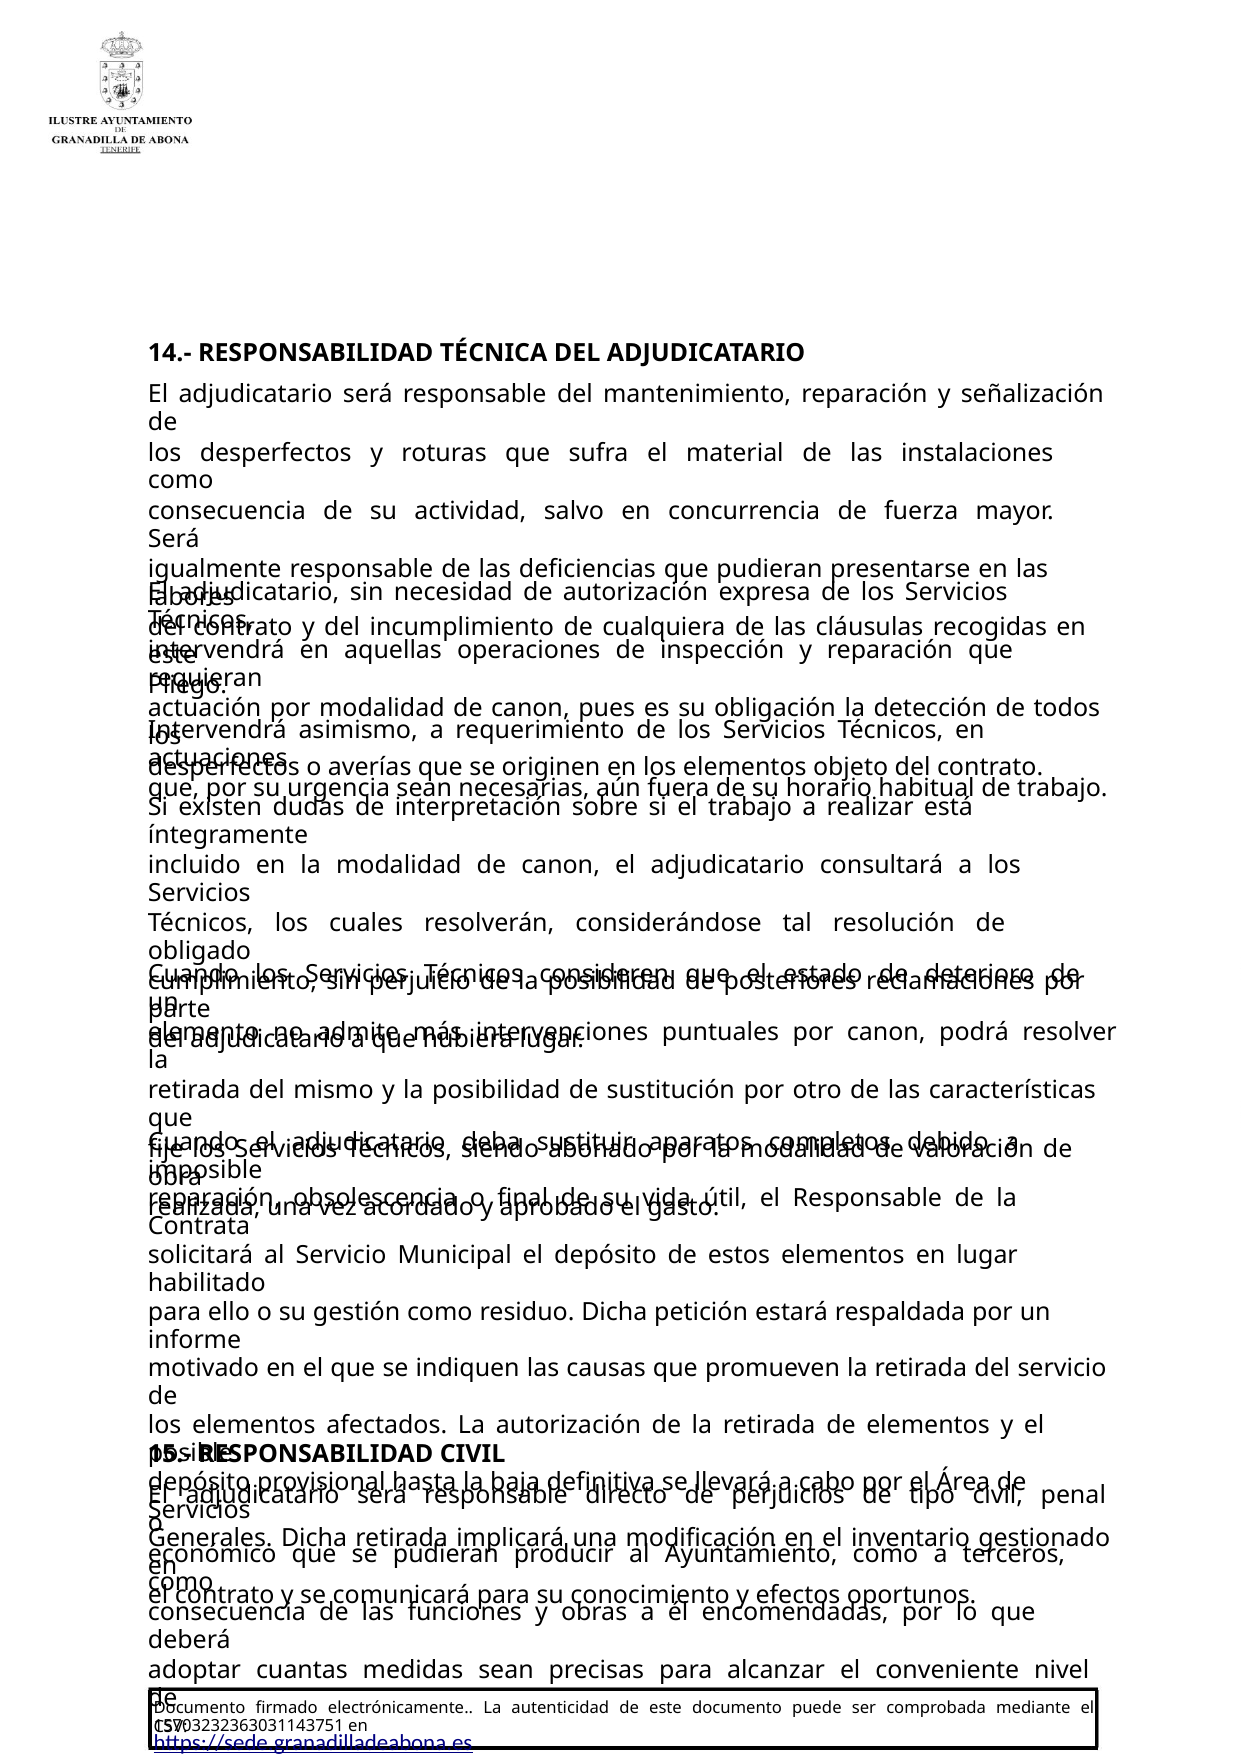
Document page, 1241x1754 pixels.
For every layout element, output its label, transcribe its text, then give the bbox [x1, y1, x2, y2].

text Si existen dudas de interpretación sobre si el trabajo a realizar está íntegramente [148, 793, 1117, 849]
text consecuencia de su actividad, salvo en concurrencia de fuerza mayor. Será [148, 497, 1117, 553]
text El adjudicatario será responsable directo de perjuicios de tipo civil, penal o [148, 1482, 1117, 1537]
text Intervendrá asimismo, a requerimiento de los Servicios Técnicos, en actuaciones [148, 716, 1117, 772]
text Cuando el adjudicatario deba sustituir aparatos completos debido a imposible [148, 1128, 1117, 1184]
text económico que se pudieran producir al Ayuntamiento, como a terceros, como [148, 1540, 1117, 1596]
text solicitará al Servicio Municipal el depósito de estos elementos en lugar habilitado [148, 1241, 1117, 1297]
text El adjudicatario será responsable del mantenimiento, reparación y señalización de [148, 381, 1117, 436]
text actuación por modalidad de canon, pues es su obligación la detección de todos los [148, 694, 1117, 716]
text igualmente responsable de las deficiencias que pudieran presentarse en las labores [148, 555, 1117, 578]
text depósito provisional hasta la baja definitiva se llevará a cabo por el Área de Servicios [148, 1468, 1117, 1482]
text 14.- RESPONSABILIDAD TÉCNICA DEL ADJUDICATARIO [148, 339, 853, 367]
text intervendrá en aquellas operaciones de inspección y reparación que requieran [148, 636, 1117, 692]
text que, por su urgencia sean necesarias, aún fuera de su horario habitual de trabajo. [148, 774, 1117, 793]
text El adjudicatario, sin necesidad de autorización expresa de los Servicios Técnicos, [148, 578, 1117, 634]
text los elementos afectados. La autorización de la retirada de elementos y el posible [148, 1411, 1117, 1467]
text para ello o su gestión como residuo. Dicha petición estará respaldada por un informe [148, 1298, 1117, 1354]
text Técnicos, los cuales resolverán, considerándose tal resolución de obligado [148, 909, 1117, 960]
text reparación, obsolescencia o final de su vida útil, el Responsable de la Contrata [148, 1184, 1117, 1240]
text consecuencia de las funciones y obras a él encomendadas, por lo que deberá [148, 1598, 1117, 1654]
text los desperfectos y roturas que sufra el material de las instalaciones como [148, 439, 1117, 494]
text incluido en la modalidad de canon, el adjudicatario consultará a los Servicios [148, 851, 1117, 907]
text motivado en el que se indiquen las causas que promueven la retirada del servicio de [148, 1354, 1117, 1410]
text Documento firmado electrónicamente.. La autenticidad de este documento puede ser comprobada mediante el CSV: [153, 1699, 1113, 1736]
text Cuando los Servicios Técnicos consideren que el estado de deterioro de un [148, 960, 1117, 1016]
text 15703232363031143751 en https://sede.granadilladeabona.es [153, 1717, 642, 1754]
text elemento no admite más intervenciones puntuales por canon, podrá resolver la [148, 1018, 1117, 1074]
text retirada del mismo y la posibilidad de sustitución por otro de las características que [148, 1077, 1117, 1128]
text adoptar cuantas medidas sean precisas para alcanzar el conveniente nivel de [148, 1656, 1117, 1712]
text 15.- RESPONSABILIDAD CIVIL [148, 1440, 535, 1468]
